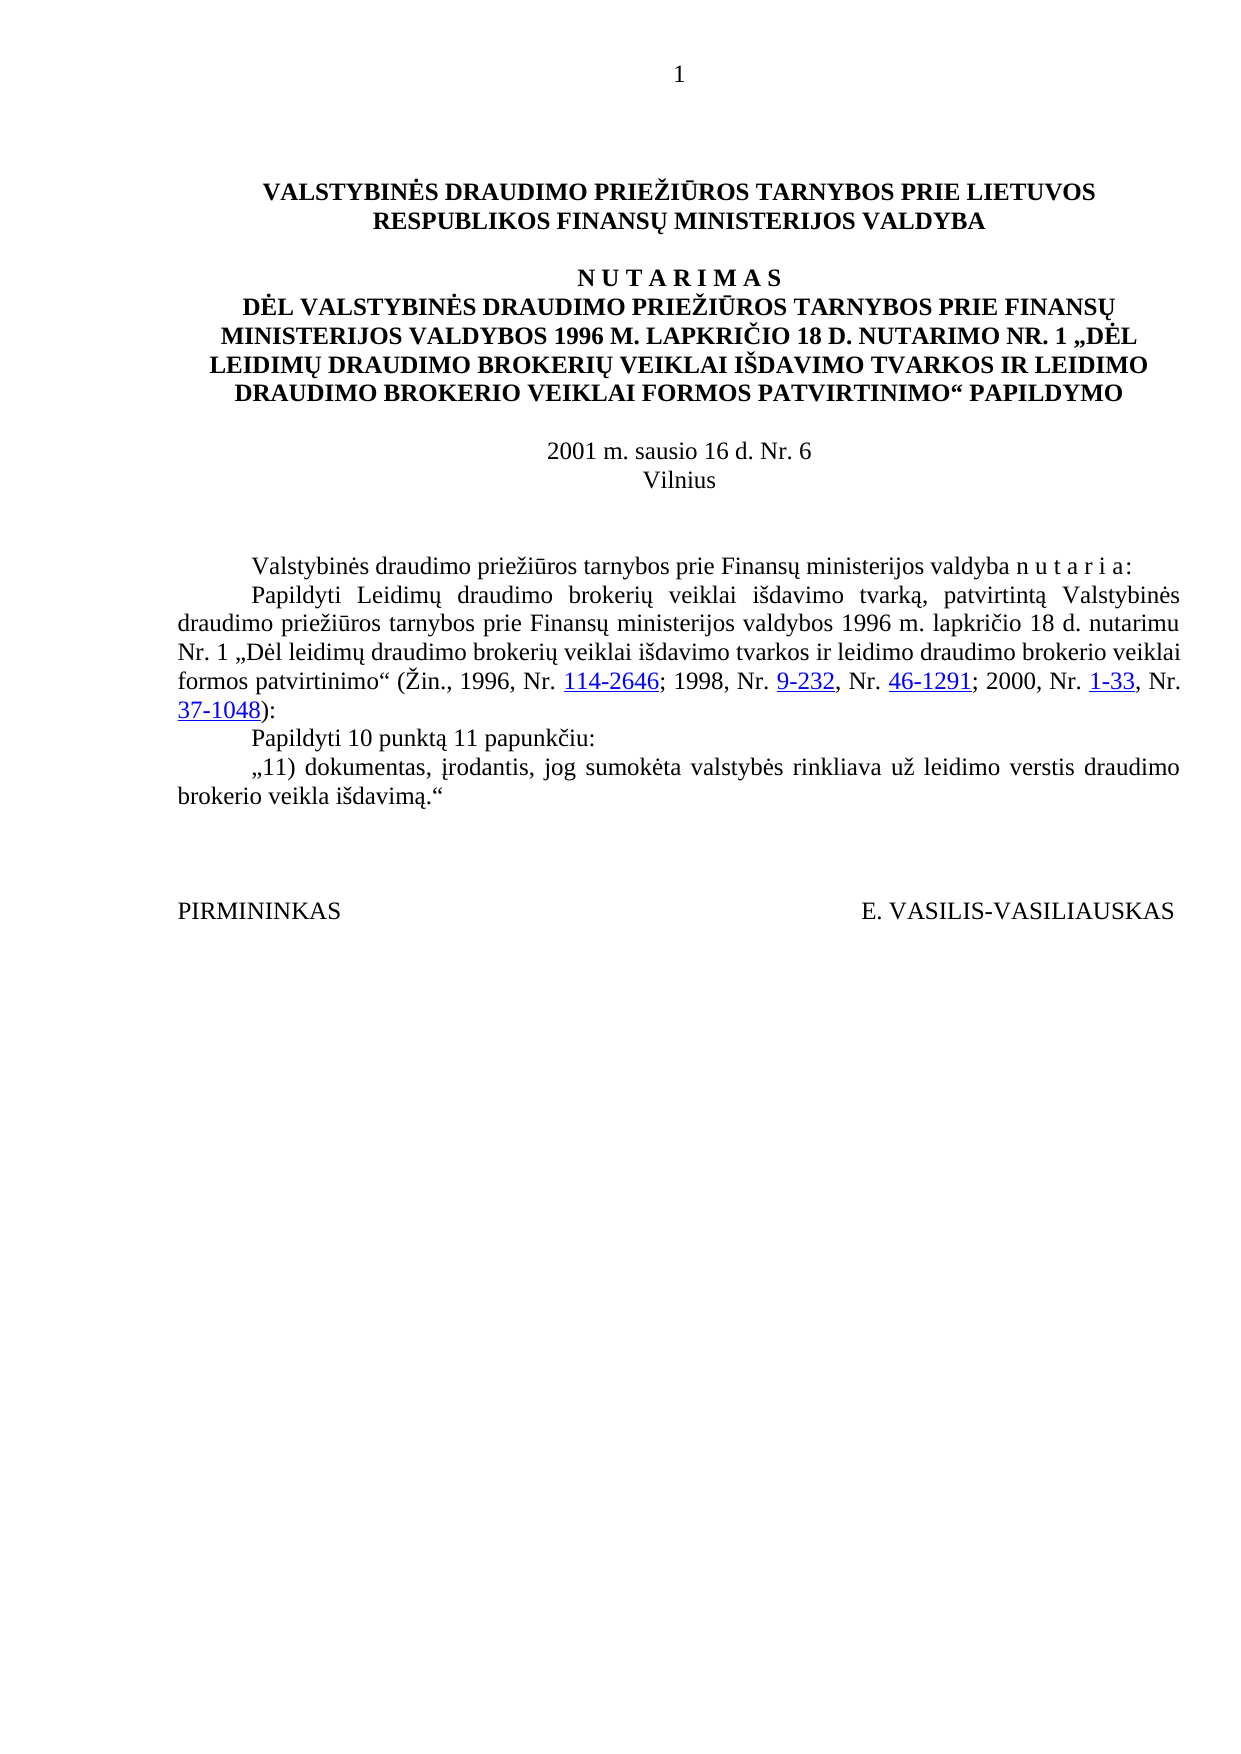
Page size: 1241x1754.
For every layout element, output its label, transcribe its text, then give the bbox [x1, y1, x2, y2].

text 2001 m. sausio 16 d. Nr. 6 [177, 436, 1181, 465]
text N U T A R I M A S [177, 263, 1181, 292]
text Vilnius [177, 465, 1181, 493]
text DĖL VALSTYBINĖS DRAUDIMO PRIEŽIŪROS TARNYBOS PRIE FINANSŲ MINISTERIJOS VALDYBOS 1996 M. LAPKRIČIO 18 D. NUTARIMO NR. 1 „DĖL LEIDIMŲ DRAUDIMO BROKERIŲ VEIKLAI IŠDAVIMO TVARKOS IR LEIDIMO DRAUDIMO BROKERIO VEIKLAI FORMOS PATVIRTINIMO“ PAPILDYMO [177, 292, 1181, 407]
text PIRMININKAS E. VASILIS-VASILIAUSKAS [177, 896, 1181, 925]
text Papildyti 10 punktą 11 papunkčiu: [177, 723, 1181, 752]
text VALSTYBINĖS DRAUDIMO PRIEŽIŪROS TARNYBOS PRIE LIETUVOS RESPUBLIKOS FINANSŲ MINISTERIJOS VALDYBA [177, 177, 1181, 235]
text Papildyti Leidimų draudimo brokerių veiklai išdavimo tvarką, patvirtintą Valstybinės draudimo priežiūros tarnybos prie Finansų ministerijos valdybos 1996 m. lapkričio 18 d. nutarimu Nr. 1 „Dėl leidimų draudimo brokerių veiklai išdavimo tvarkos ir leidimo draudimo brokerio veiklai formos patvirtinimo“ (Žin., 1996, Nr. 114-2646; 1998, Nr. 9-232, Nr. 46-1291; 2000, Nr. 1-33, Nr. 37-1048): [177, 580, 1181, 723]
text Valstybinės draudimo priežiūros tarnybos prie Finansų ministerijos valdyba nutaria: [177, 551, 1181, 580]
text „11) dokumentas, įrodantis, jog sumokėta valstybės rinkliava už leidimo verstis draudimo brokerio veikla išdavimą.“ [177, 752, 1181, 810]
